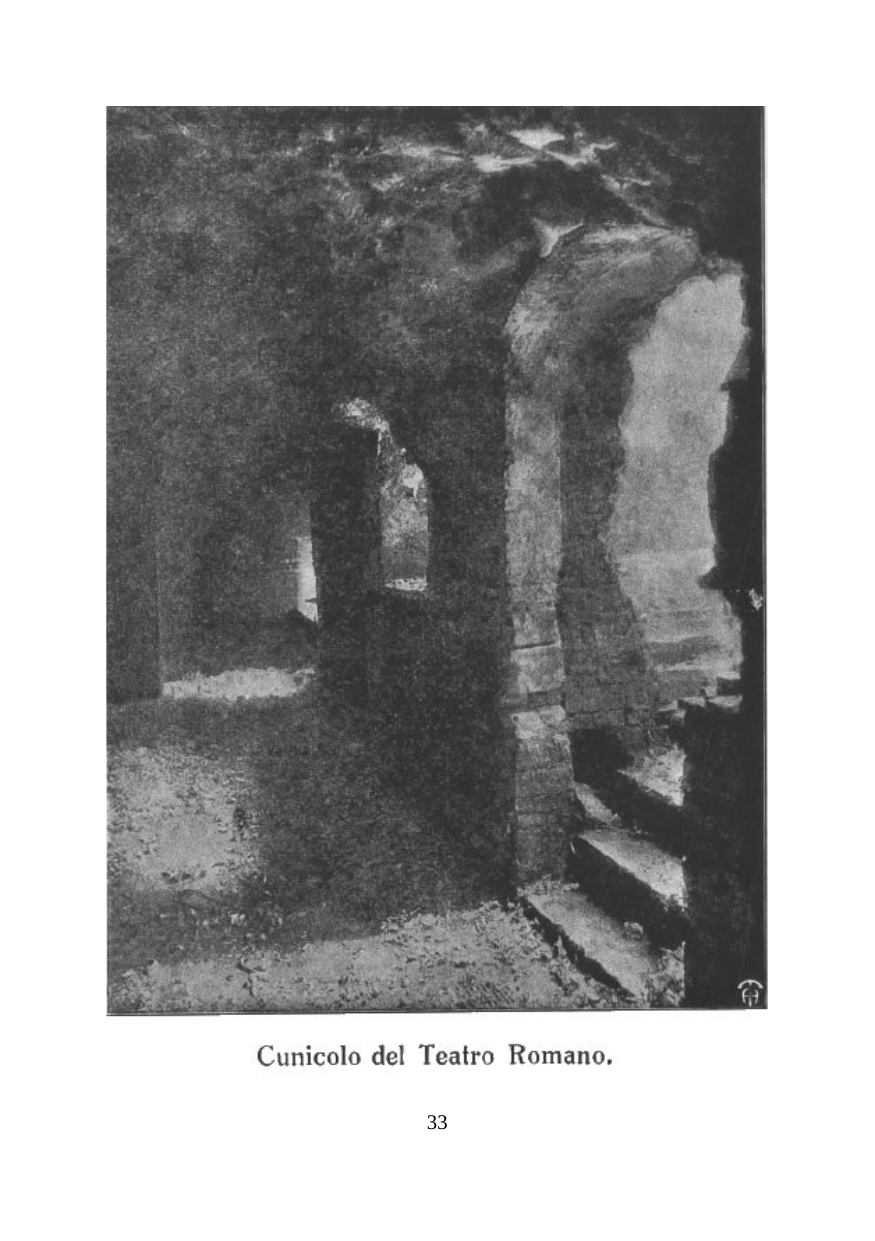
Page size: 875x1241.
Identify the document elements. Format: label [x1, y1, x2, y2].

picture [106, 106, 768, 1093]
